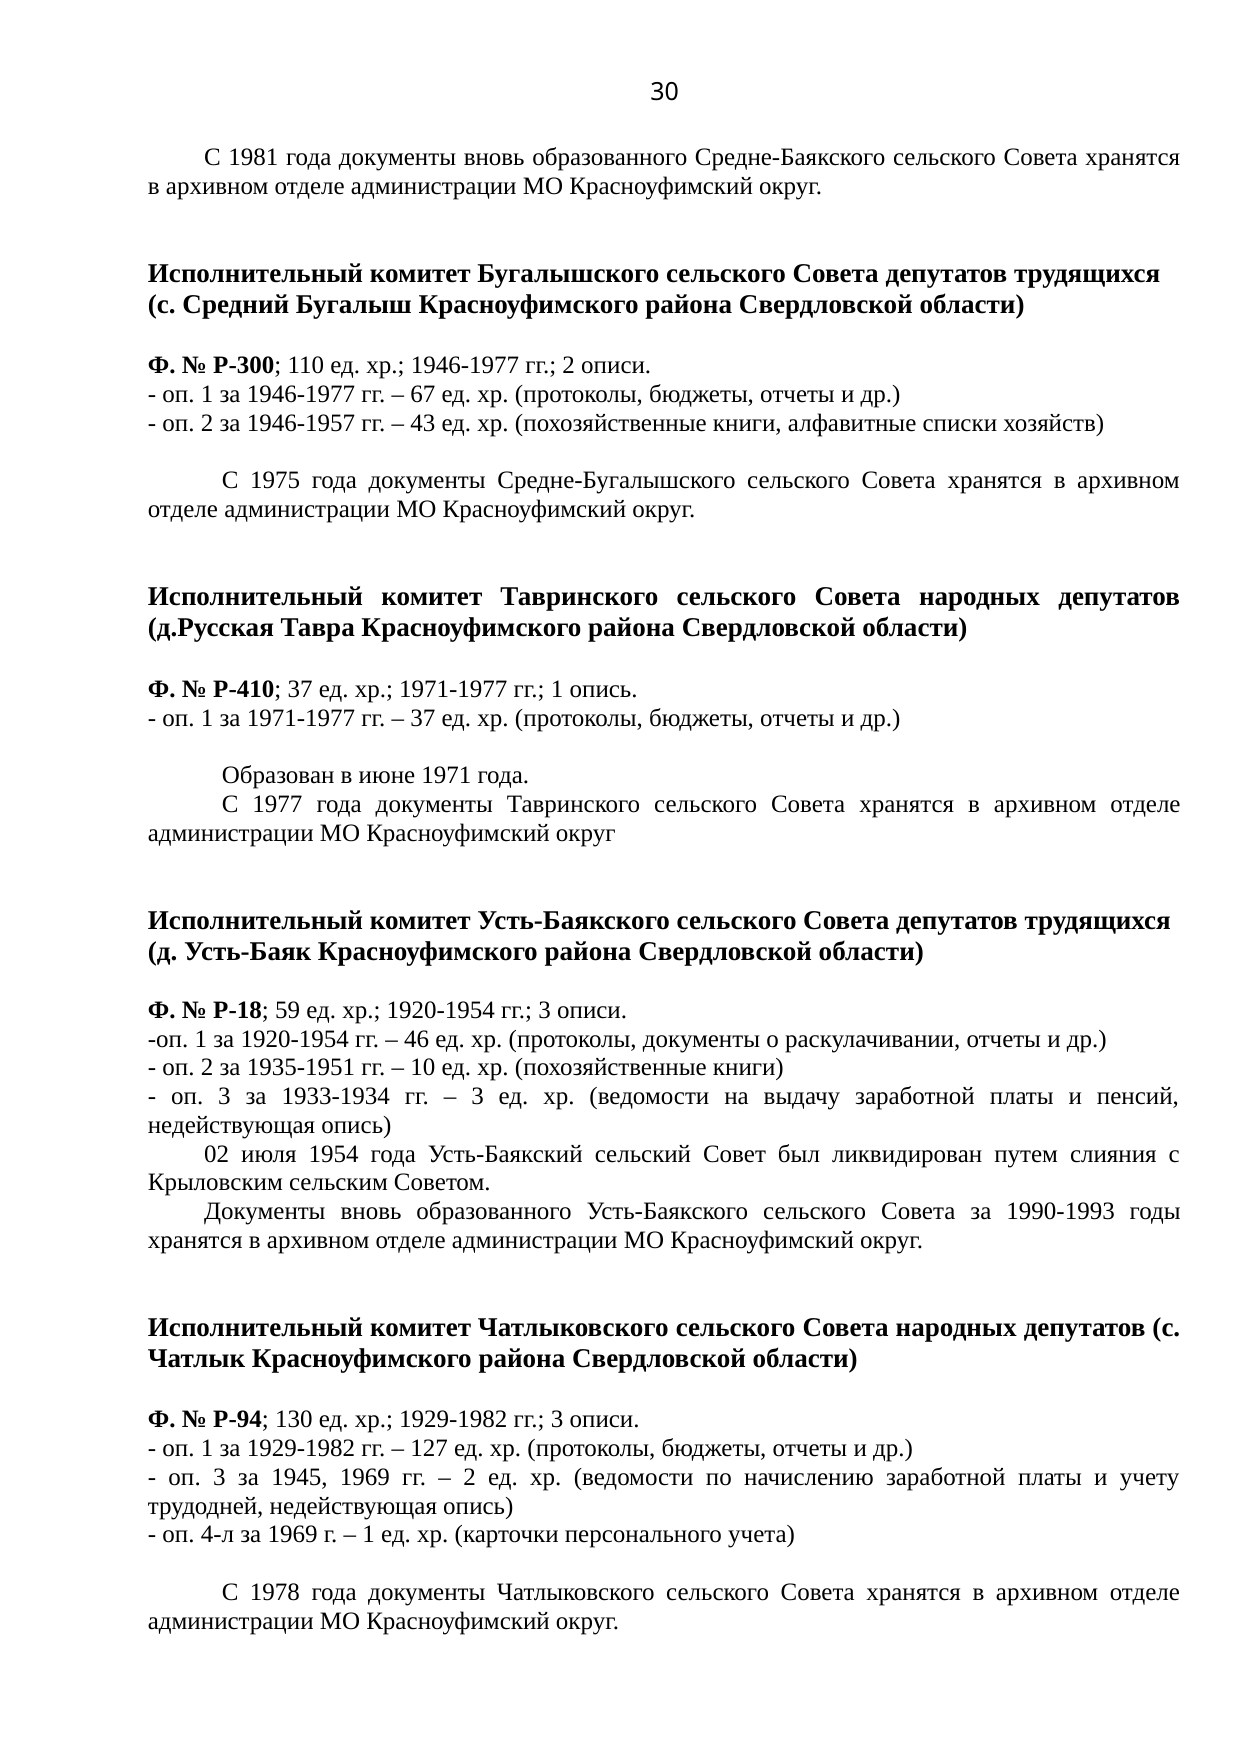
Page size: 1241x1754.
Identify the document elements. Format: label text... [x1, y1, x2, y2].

text - оп. 1 за 1929-1982 гг. – 127 ед. хр. (протоколы, бюджеты, отчеты и др.) [148, 1433, 1181, 1462]
text - оп. 1 за 1971-1977 гг. – 37 ед. хр. (протоколы, бюджеты, отчеты и др.) [148, 703, 1181, 731]
text - оп. 4-л за 1969 г. – 1 ед. хр. (карточки персонального учета) [148, 1519, 1181, 1548]
text - оп. 3 за 1933-1934 гг. – 3 ед. хр. (ведомости на выдачу заработной платы и пенсий, недействующая опись) [148, 1081, 1181, 1139]
text -оп. 1 за 1920-1954 гг. – 46 ед. хр. (протоколы, документы о раскулачивании, отчеты и др.) [148, 1024, 1181, 1052]
text Ф. № Р-94; 130 ед. хр.; 1929-1982 гг.; 3 описи. [148, 1404, 1181, 1433]
text Ф. № Р-410; 37 ед. хр.; 1971-1977 гг.; 1 опись. [148, 674, 1181, 703]
text Образован в июне 1971 года. [148, 760, 1181, 789]
text Исполнительный комитет Бугалышского сельского Совета депутатов трудящихся [148, 257, 1181, 288]
text - оп. 1 за 1946-1977 гг. – 67 ед. хр. (протоколы, бюджеты, отчеты и др.) [148, 379, 1181, 408]
text С 1981 года документы вновь образованного Средне-Баякского сельского Совета хранятся в архивном отделе администрации МО Красноуфимский округ. [148, 142, 1181, 199]
text - оп. 2 за 1935-1951 гг. – 10 ед. хр. (похозяйственные книги) [148, 1052, 1181, 1081]
text Ф. № Р-300; 110 ед. хр.; 1946-1977 гг.; 2 описи. [148, 350, 1181, 379]
text Ф. № Р-18; 59 ед. хр.; 1920-1954 гг.; 3 описи. [148, 995, 1181, 1024]
text - оп. 3 за 1945, 1969 гг. – 2 ед. хр. (ведомости по начислению заработной платы и учету трудодней, недействующая опись) [148, 1462, 1181, 1519]
text Документы вновь образованного Усть-Баякского сельского Совета за 1990-1993 годы хранятся в архивном отделе администрации МО Красноуфимский округ. [148, 1196, 1181, 1254]
text Исполнительный комитет Чатлыковского сельского Совета народных депутатов (с. Чатлык Красноуфимского района Свердловской области) [148, 1311, 1181, 1373]
text С 1978 года документы Чатлыковского сельского Совета хранятся в архивном отделе администрации МО Красноуфимский округ. [148, 1577, 1181, 1634]
text С 1975 года документы Средне-Бугалышского сельского Совета хранятся в архивном отделе администрации МО Красноуфимский округ. [148, 465, 1181, 523]
text Исполнительный комитет Тавринского сельского Совета народных депутатов (д.Русская Тавра Красноуфимского района Свердловской области) [148, 580, 1181, 643]
text (д. Усть-Баяк Красноуфимского района Свердловской области) [148, 935, 1181, 966]
text (с. Средний Бугалыш Красноуфимского района Свердловской области) [148, 288, 1181, 319]
text С 1977 года документы Тавринского сельского Совета хранятся в архивном отделе администрации МО Красноуфимский округ [148, 789, 1181, 846]
text 02 июля 1954 года Усть-Баякский сельский Совет был ликвидирован путем слияния с Крыловским сельским Советом. [148, 1139, 1181, 1196]
text - оп. 2 за 1946-1957 гг. – 43 ед. хр. (похозяйственные книги, алфавитные списки хозяйств) [148, 408, 1181, 437]
text Исполнительный комитет Усть-Баякского сельского Совета депутатов трудящихся [148, 904, 1181, 935]
